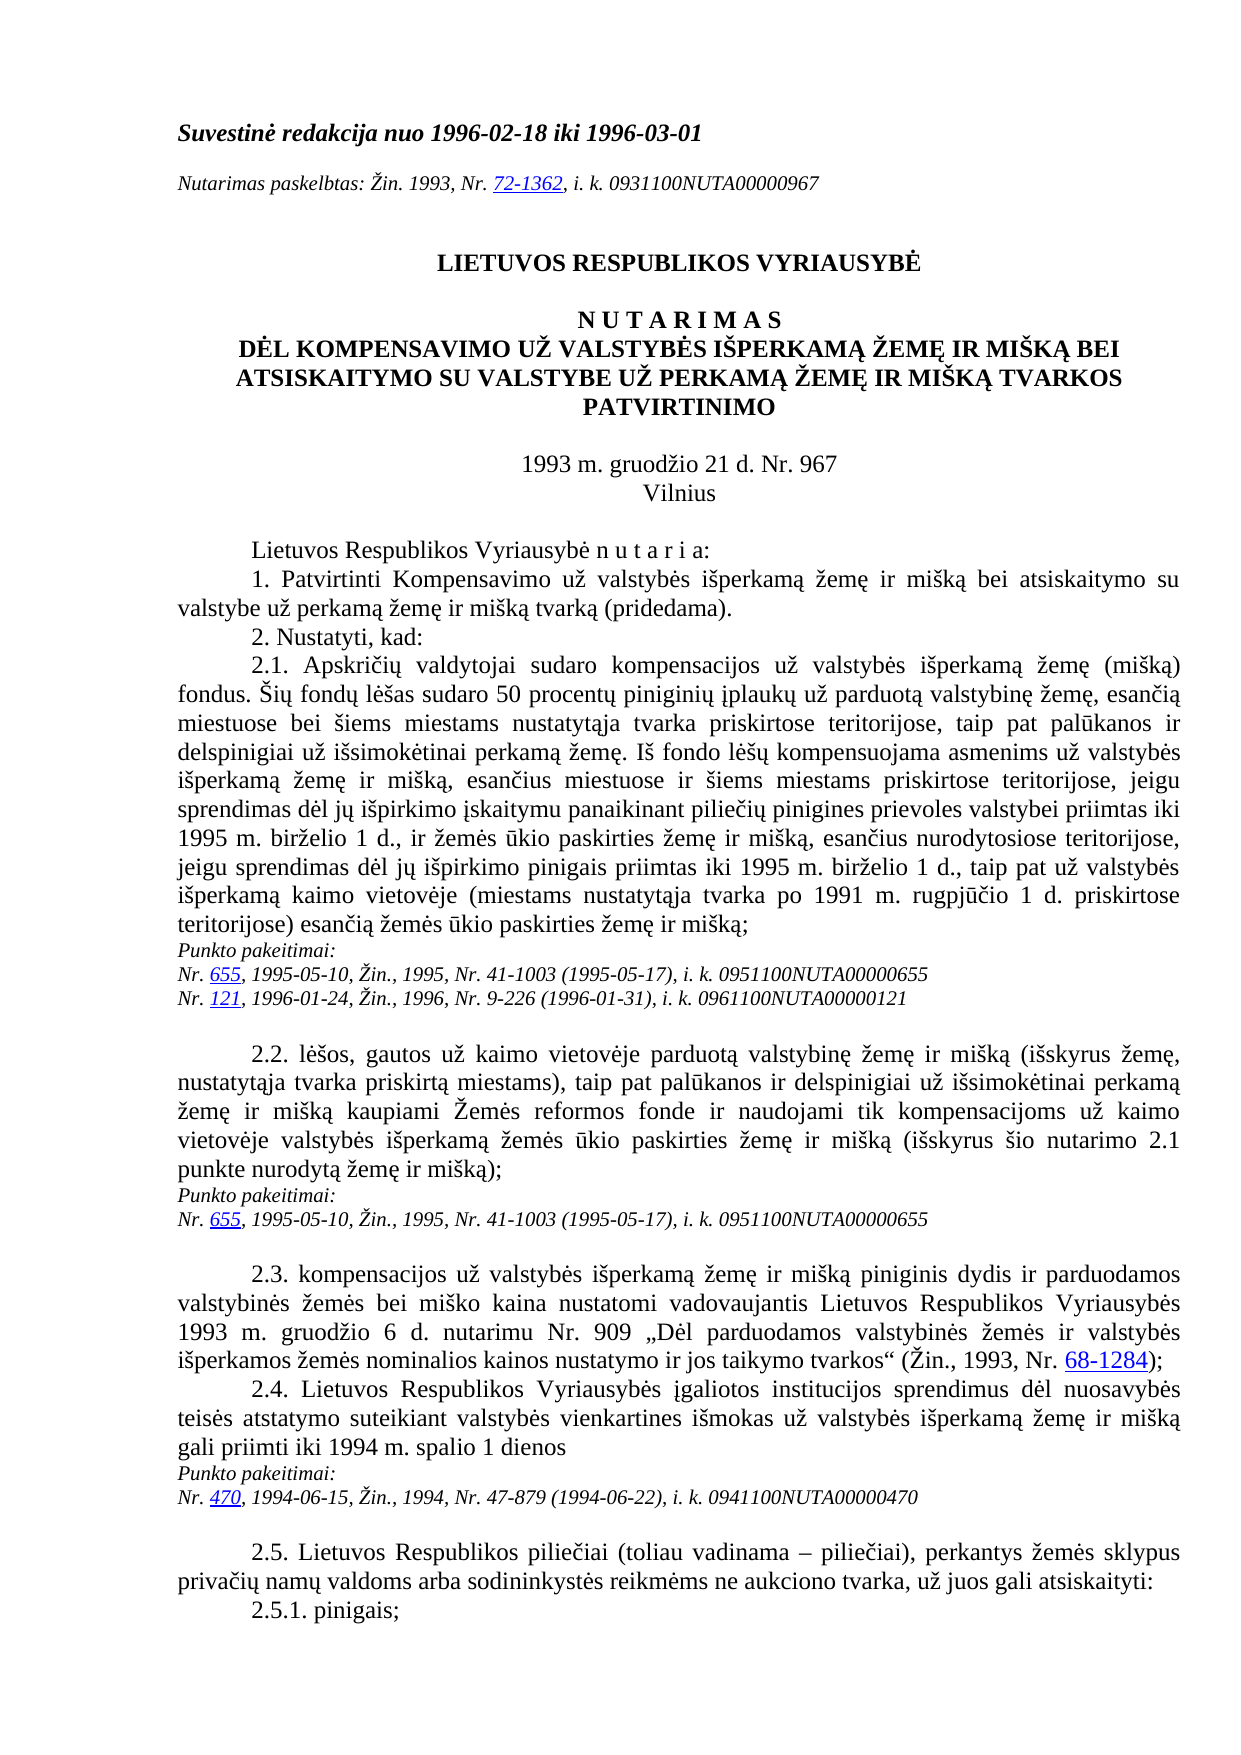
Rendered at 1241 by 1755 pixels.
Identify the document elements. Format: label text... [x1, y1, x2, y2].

text Punkto pakeitimai: [177, 1182, 1181, 1207]
text Nr. 121, 1996-01-24, Žin., 1996, Nr. 9-226 (1996-01-31), i. k. 0961100NUTA00000121 [177, 986, 1181, 1010]
text 1. Patvirtinti Kompensavimo už valstybės išperkamą žemę ir mišką bei atsiskaitymo su valstybe už perkamą žemę ir mišką tvarką (pridedama). [177, 564, 1181, 622]
text Nr. 470, 1994-06-15, Žin., 1994, Nr. 47-879 (1994-06-22), i. k. 0941100NUTA00000470 [177, 1485, 1181, 1509]
text Nr. 655, 1995-05-10, Žin., 1995, Nr. 41-1003 (1995-05-17), i. k. 0951100NUTA00000655 [177, 1207, 1181, 1231]
text 2.1. Apskričių valdytojai sudaro kompensacijos už valstybės išperkamą žemę (mišką) fondus. Šių fondų lėšas sudaro 50 procentų piniginių įplaukų už parduotą valstybinę žemę, esančią miestuose bei šiems miestams nustatytąja tvarka priskirtose teritorijose, taip pat palūkanos ir delspinigiai už išsimokėtinai perkamą žemę. Iš fondo lėšų kompensuojama asmenims už valstybės išperkamą žemę ir mišką, esančius miestuose ir šiems miestams priskirtose teritorijose, jeigu sprendimas dėl jų išpirkimo įskaitymu panaikinant piliečių pinigines prievoles valstybei priimtas iki 1995 m. birželio 1 d., ir žemės ūkio paskirties žemę ir mišką, esančius nurodytosiose teritorijose, jeigu sprendimas dėl jų išpirkimo pinigais priimtas iki 1995 m. birželio 1 d., taip pat už valstybės išperkamą kaimo vietovėje (miestams nustatytąja tvarka po 1991 m. rugpjūčio 1 d. priskirtose teritorijose) esančią žemės ūkio paskirties žemę ir mišką; [177, 650, 1181, 938]
text Punkto pakeitimai: [177, 938, 1181, 962]
text 2.3. kompensacijos už valstybės išperkamą žemę ir mišką piniginis dydis ir parduodamos valstybinės žemės bei miško kaina nustatomi vadovaujantis Lietuvos Respublikos Vyriausybės 1993 m. gruodžio 6 d. nutarimu Nr. 909 „Dėl parduodamos valstybinės žemės ir valstybės išperkamos žemės nominalios kainos nustatymo ir jos taikymo tvarkos“ (Žin., 1993, Nr. 68-1284); [177, 1259, 1181, 1374]
text Nutarimas paskelbtas: Žin. 1993, Nr. 72-1362, i. k. 0931100NUTA00000967 [177, 171, 1181, 195]
text Vilnius [177, 478, 1181, 507]
text Suvestinė redakcija nuo 1996-02-18 iki 1996-03-01 [177, 118, 1181, 147]
text N U T A R I M A S [177, 305, 1181, 334]
text LIETUVOS RESPUBLIKOS VYRIAUSYBĖ [177, 248, 1181, 277]
text 2. Nustatyti, kad: [177, 622, 1181, 650]
text DĖL KOMPENSAVIMO UŽ VALSTYBĖS IŠPERKAMĄ ŽEMĘ IR MIŠKĄ BEI ATSISKAITYMO SU VALSTYBE UŽ PERKAMĄ ŽEMĘ IR MIŠKĄ TVARKOS PATVIRTINIMO [177, 334, 1181, 420]
text Nr. 655, 1995-05-10, Žin., 1995, Nr. 41-1003 (1995-05-17), i. k. 0951100NUTA00000655 [177, 962, 1181, 986]
text 2.2. lėšos, gautos už kaimo vietovėje parduotą valstybinę žemę ir mišką (išskyrus žemę, nustatytąja tvarka priskirtą miestams), taip pat palūkanos ir delspinigiai už išsimokėtinai perkamą žemę ir mišką kaupiami Žemės reformos fonde ir naudojami tik kompensacijoms už kaimo vietovėje valstybės išperkamą žemės ūkio paskirties žemę ir mišką (išskyrus šio nutarimo 2.1 punkte nurodytą žemę ir mišką); [177, 1039, 1181, 1182]
text 2.5.1. pinigais; [177, 1595, 1181, 1624]
text Punkto pakeitimai: [177, 1461, 1181, 1485]
text 2.4. Lietuvos Respublikos Vyriausybės įgaliotos institucijos sprendimus dėl nuosavybės teisės atstatymo suteikiant valstybės vienkartines išmokas už valstybės išperkamą žemę ir mišką gali priimti iki 1994 m. spalio 1 dienos [177, 1374, 1181, 1461]
text 2.5. Lietuvos Respublikos piliečiai (toliau vadinama – piliečiai), perkantys žemės sklypus privačių namų valdoms arba sodininkystės reikmėms ne aukciono tvarka, už juos gali atsiskaityti: [177, 1537, 1181, 1595]
text Lietuvos Respublikos Vyriausybė nutaria: [177, 535, 1181, 564]
text 1993 m. gruodžio 21 d. Nr. 967 [177, 449, 1181, 478]
